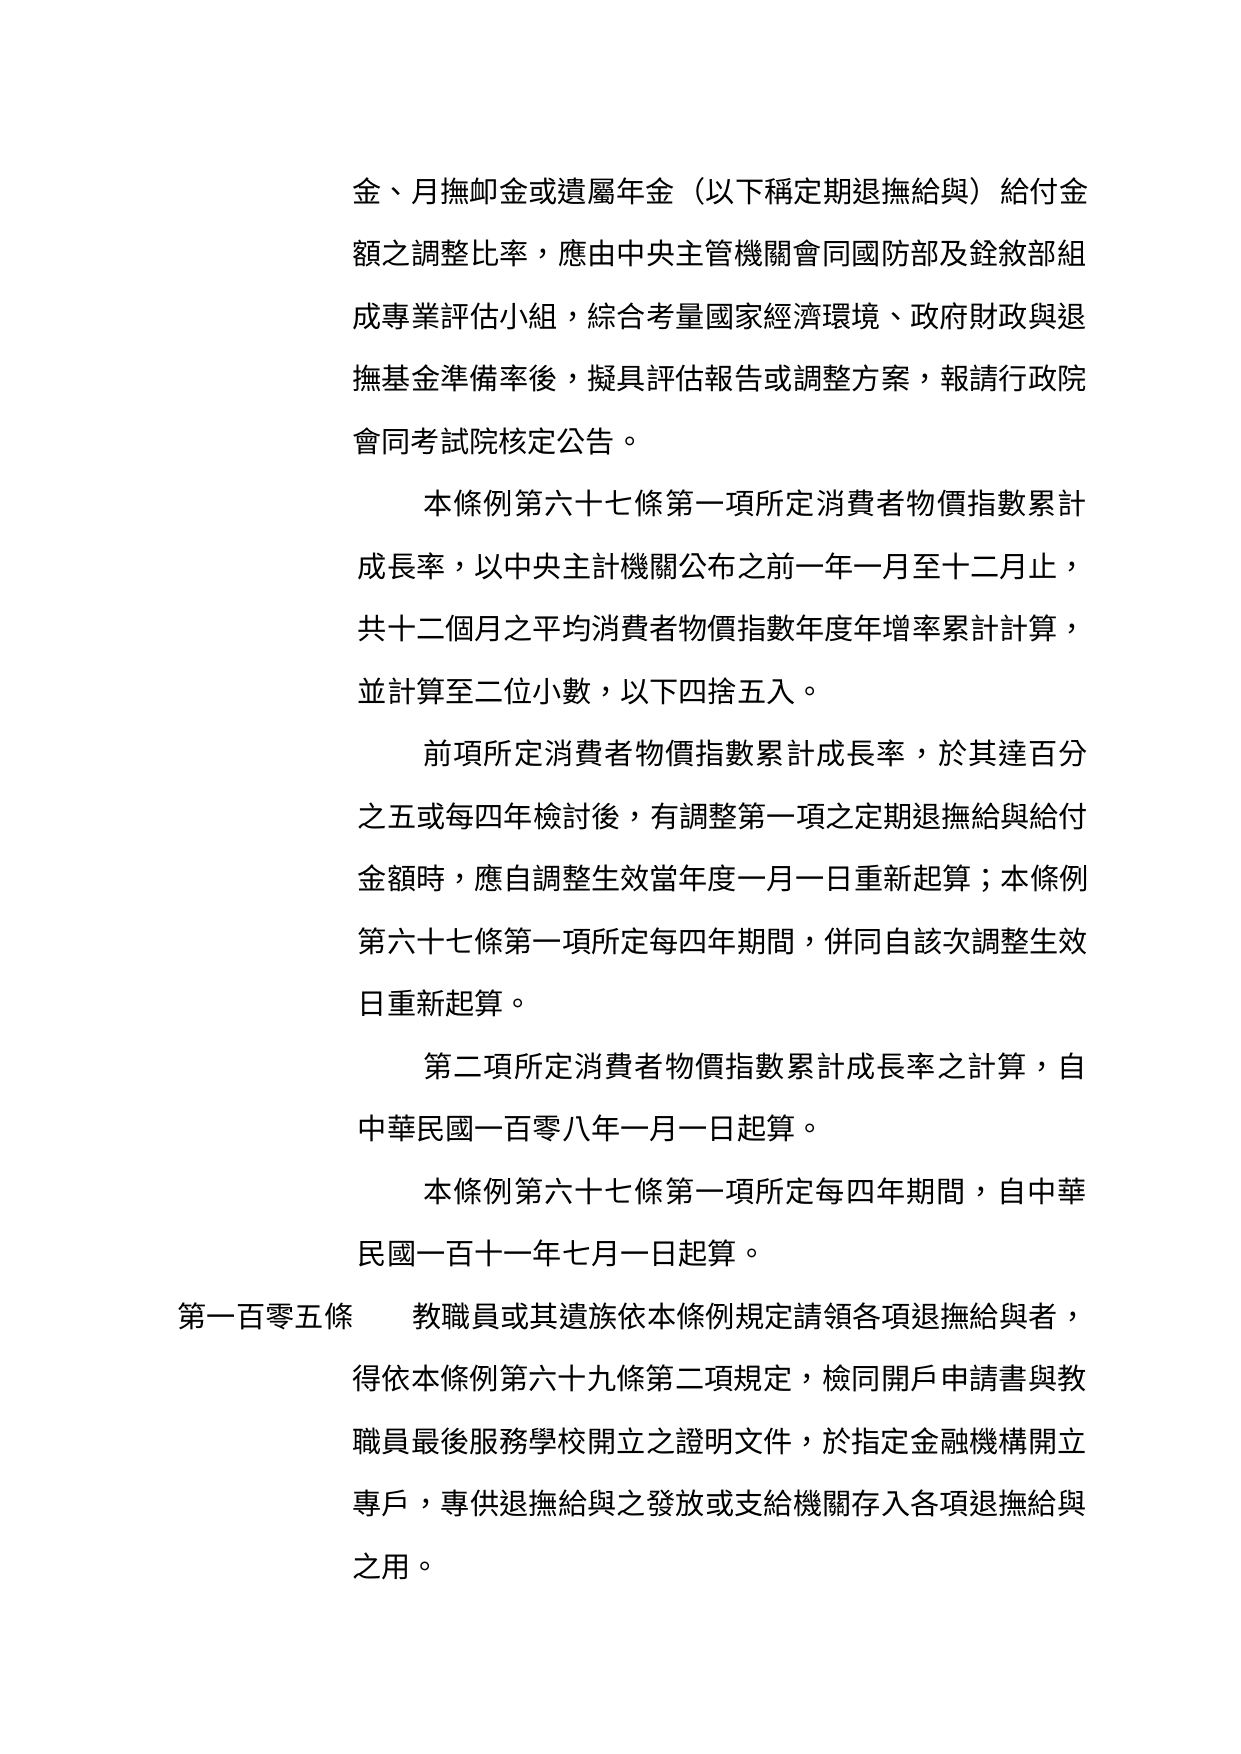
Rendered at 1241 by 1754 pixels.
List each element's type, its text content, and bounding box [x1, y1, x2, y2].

text 第二項所定消費者物價指數累計成長率之計算，自中華民國一百零八年一月一日起算。 [358, 1033, 1088, 1158]
text 第一百零五條 教職員或其遺族依本條例規定請領各項退撫給與者，得依本條例第六十九條第二項規定，檢同開戶申請書與教職員最後服務學校開立之證明文件，於指定金融機構開立專戶，專供退撫給與之發放或支給機關存入各項退撫給與之用。 [177, 1283, 1088, 1596]
text 本條例第六十七條第一項所定每四年期間，自中華民國一百十一年七月一日起算。 [358, 1158, 1088, 1283]
text 本條例第六十七條第一項所定消費者物價指數累計成長率，以中央主計機關公布之前一年一月至十二月止，共十二個月之平均消費者物價指數年度年增率累計計算，並計算至二位小數，以下四捨五入。 [358, 471, 1088, 721]
text 金、月撫卹金或遺屬年金（以下稱定期退撫給與）給付金額之調整比率，應由中央主管機關會同國防部及銓敘部組成專業評估小組，綜合考量國家經濟環境、政府財政與退撫基金準備率後，擬具評估報告或調整方案，報請行政院會同考試院核定公告。 [177, 158, 1088, 471]
text 前項所定消費者物價指數累計成長率，於其達百分之五或每四年檢討後，有調整第一項之定期退撫給與給付金額時，應自調整生效當年度一月一日重新起算；本條例第六十七條第一項所定每四年期間，併同自該次調整生效日重新起算。 [358, 721, 1088, 1033]
